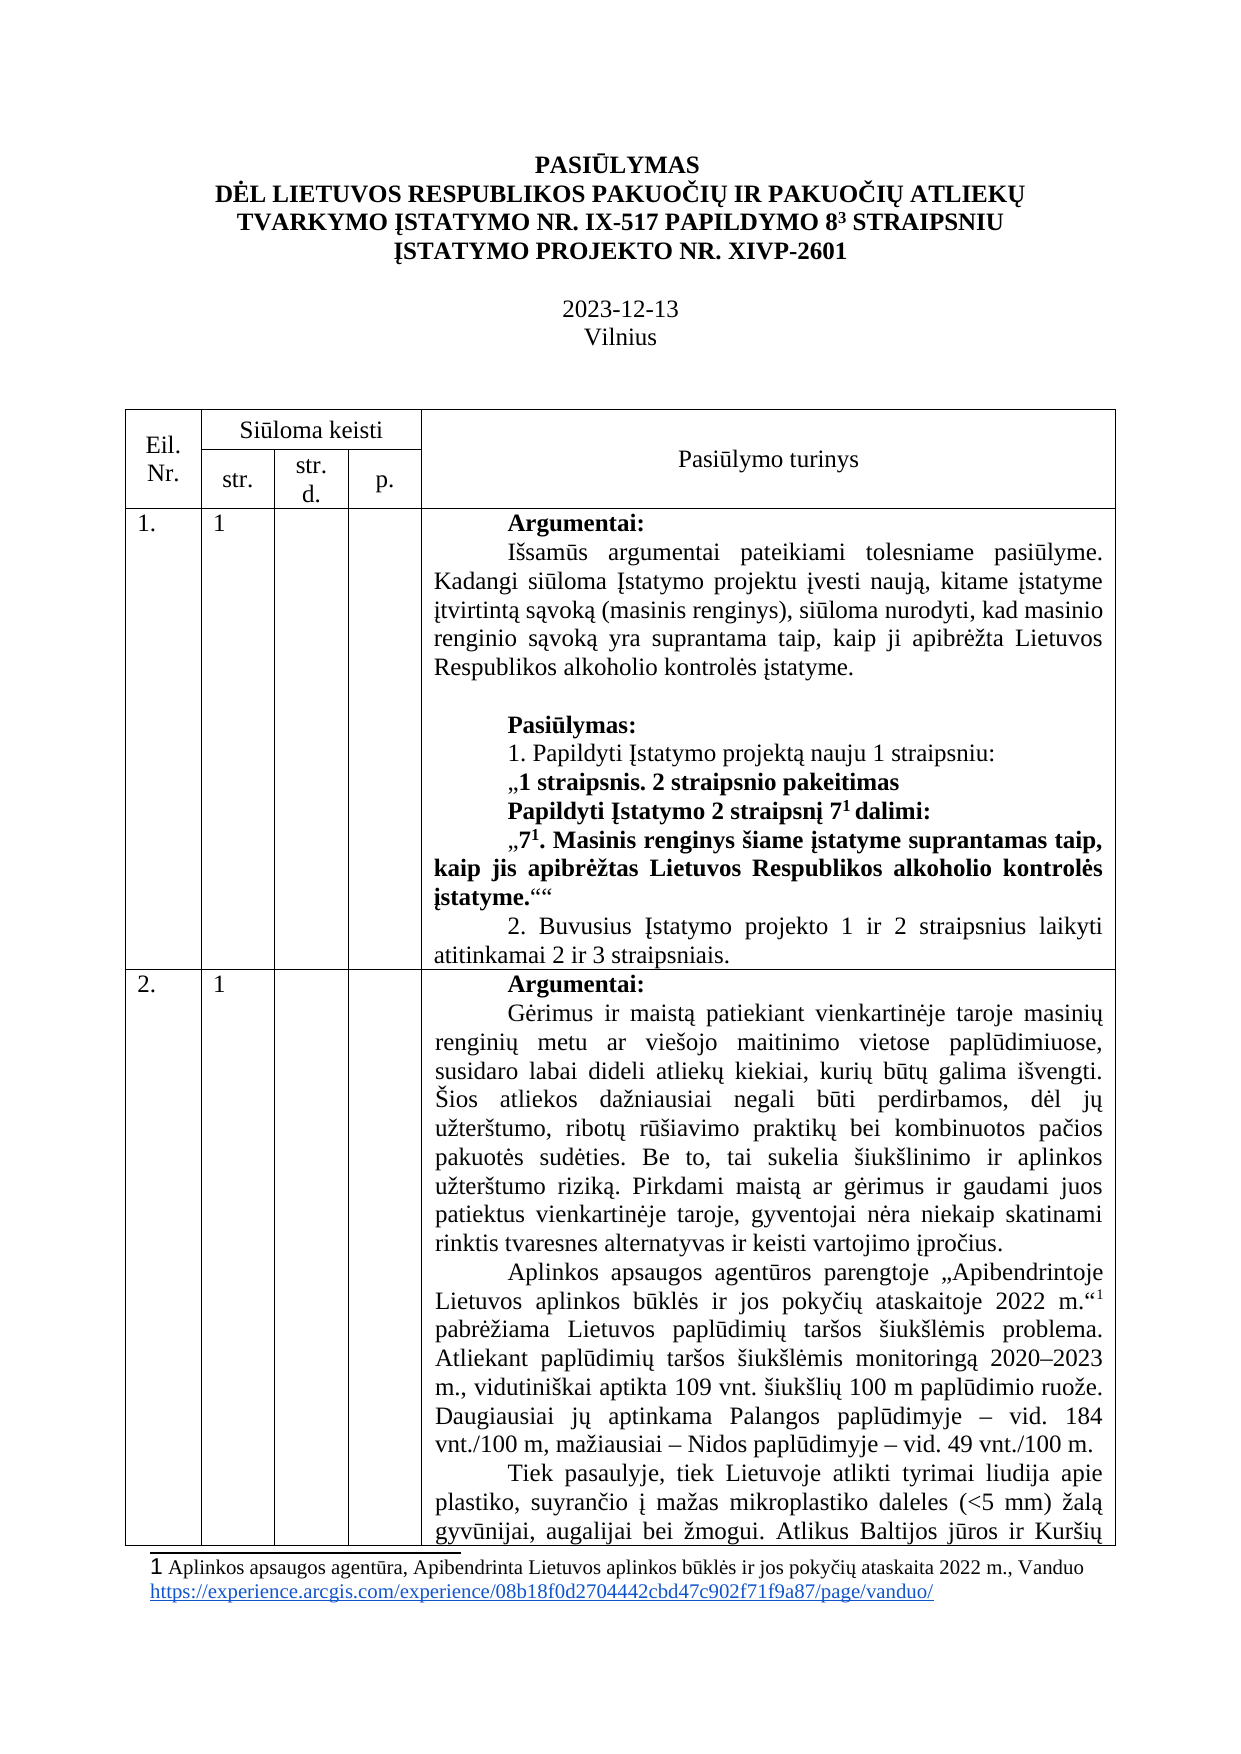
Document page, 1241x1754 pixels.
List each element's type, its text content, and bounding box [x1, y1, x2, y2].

text DĖL LIETUVOS RESPUBLIKOS PAKUOČIŲ IR PAKUOČIŲ ATLIEKŲ TVARKYMO ĮSTATYMO NR. IX-517 PAPILDYMO 83 STRAIPSNIU [150, 179, 1091, 236]
table_cell [349, 970, 421, 1544]
text 2023-12-13 [150, 294, 1091, 322]
table_cell 1. [126, 509, 201, 968]
table_header Pasiūlymo turinys [422, 410, 1115, 507]
table_cell str. [202, 450, 274, 507]
text PASIŪLYMAS [150, 150, 1091, 179]
text ĮSTATYMO PROJEKTO NR. XIVP-2601 [150, 236, 1091, 265]
table_cell [275, 970, 348, 1544]
table_cell Argumentai: Išsamūs argumentai pateikiami tolesniame pasiūlyme. Kadangi siūloma Įstatymo projektu įvesti naują, kitame įstatyme įtvirtintą sąvoką (masinis renginys), siūloma nurodyti, kad masinio renginio sąvoką yra suprantama taip, kaip ji apibrėžta Lietuvos Respublikos alkoholio kontrolės įstatyme. Pasiūlymas: 1. Papildyti Įstatymo projektą nauju 1 straipsniu: „1 straipsnis. 2 straipsnio pakeitimas Papildyti Įstatymo 2 straipsnį 71 dalimi: „71. Masinis renginys šiame įstatyme suprantamas taip, kaip jis apibrėžtas Lietuvos Respublikos alkoholio kontrolės įstatyme.““ 2. Buvusius Įstatymo projekto 1 ir 2 straipsnius laikyti atitinkamai 2 ir 3 straipsniais. [422, 509, 1115, 968]
text Vilnius [150, 322, 1091, 351]
table_cell Argumentai: Gėrimus ir maistą patiekiant vienkartinėje taroje masinių renginių metu ar viešojo maitinimo vietose paplūdimiuose, susidaro labai dideli atliekų kiekiai, kurių būtų galima išvengti. Šios atliekos dažniausiai negali būti perdirbamos, dėl jų užterštumo, ribotų rūšiavimo praktikų bei kombinuotos pačios pakuotės sudėties. Be to, tai sukelia šiukšlinimo ir aplinkos užterštumo riziką. Pirkdami maistą ar gėrimus ir gaudami juos patiektus vienkartinėje taroje, gyventojai nėra niekaip skatinami rinktis tvaresnes alternatyvas ir keisti vartojimo įpročius. Aplinkos apsaugos agentūros parengtoje „Apibendrintoje Lietuvos aplinkos būklės ir jos pokyčių ataskaitoje 2022 m.“ pabrėžiama Lietuvos paplūdimių taršos šiukšlėmis problema. Atliekant paplūdimių taršos šiukšlėmis monitoringą 2020–2023 m., vidutiniškai aptikta 109 vnt. šiukšlių 100 m paplūdimio ruože. Daugiausiai jų aptinkama Palangos paplūdimyje – vid. 184 vnt./100 m, mažiausiai – Nidos paplūdimyje – vid. 49 vnt./100 m. Tiek pasaulyje, tiek Lietuvoje atlikti tyrimai liudija apie plastiko, suyrančio į mažas mikroplastiko daleles (<5 mm) žalą gyvūnijai, augalijai bei žmogui. Atlikus Baltijos jūros ir Kuršių [422, 970, 1115, 1544]
table_cell [349, 509, 421, 968]
table_cell 2. [126, 970, 201, 1544]
table_cell [275, 509, 348, 968]
table_cell 1 [202, 970, 274, 1544]
table_header Eil. Nr. [126, 410, 201, 507]
table_cell p. [349, 450, 421, 507]
table_cell 1 [202, 509, 274, 968]
table_cell str. d. [275, 450, 348, 507]
table_header Siūloma keisti [202, 410, 421, 449]
